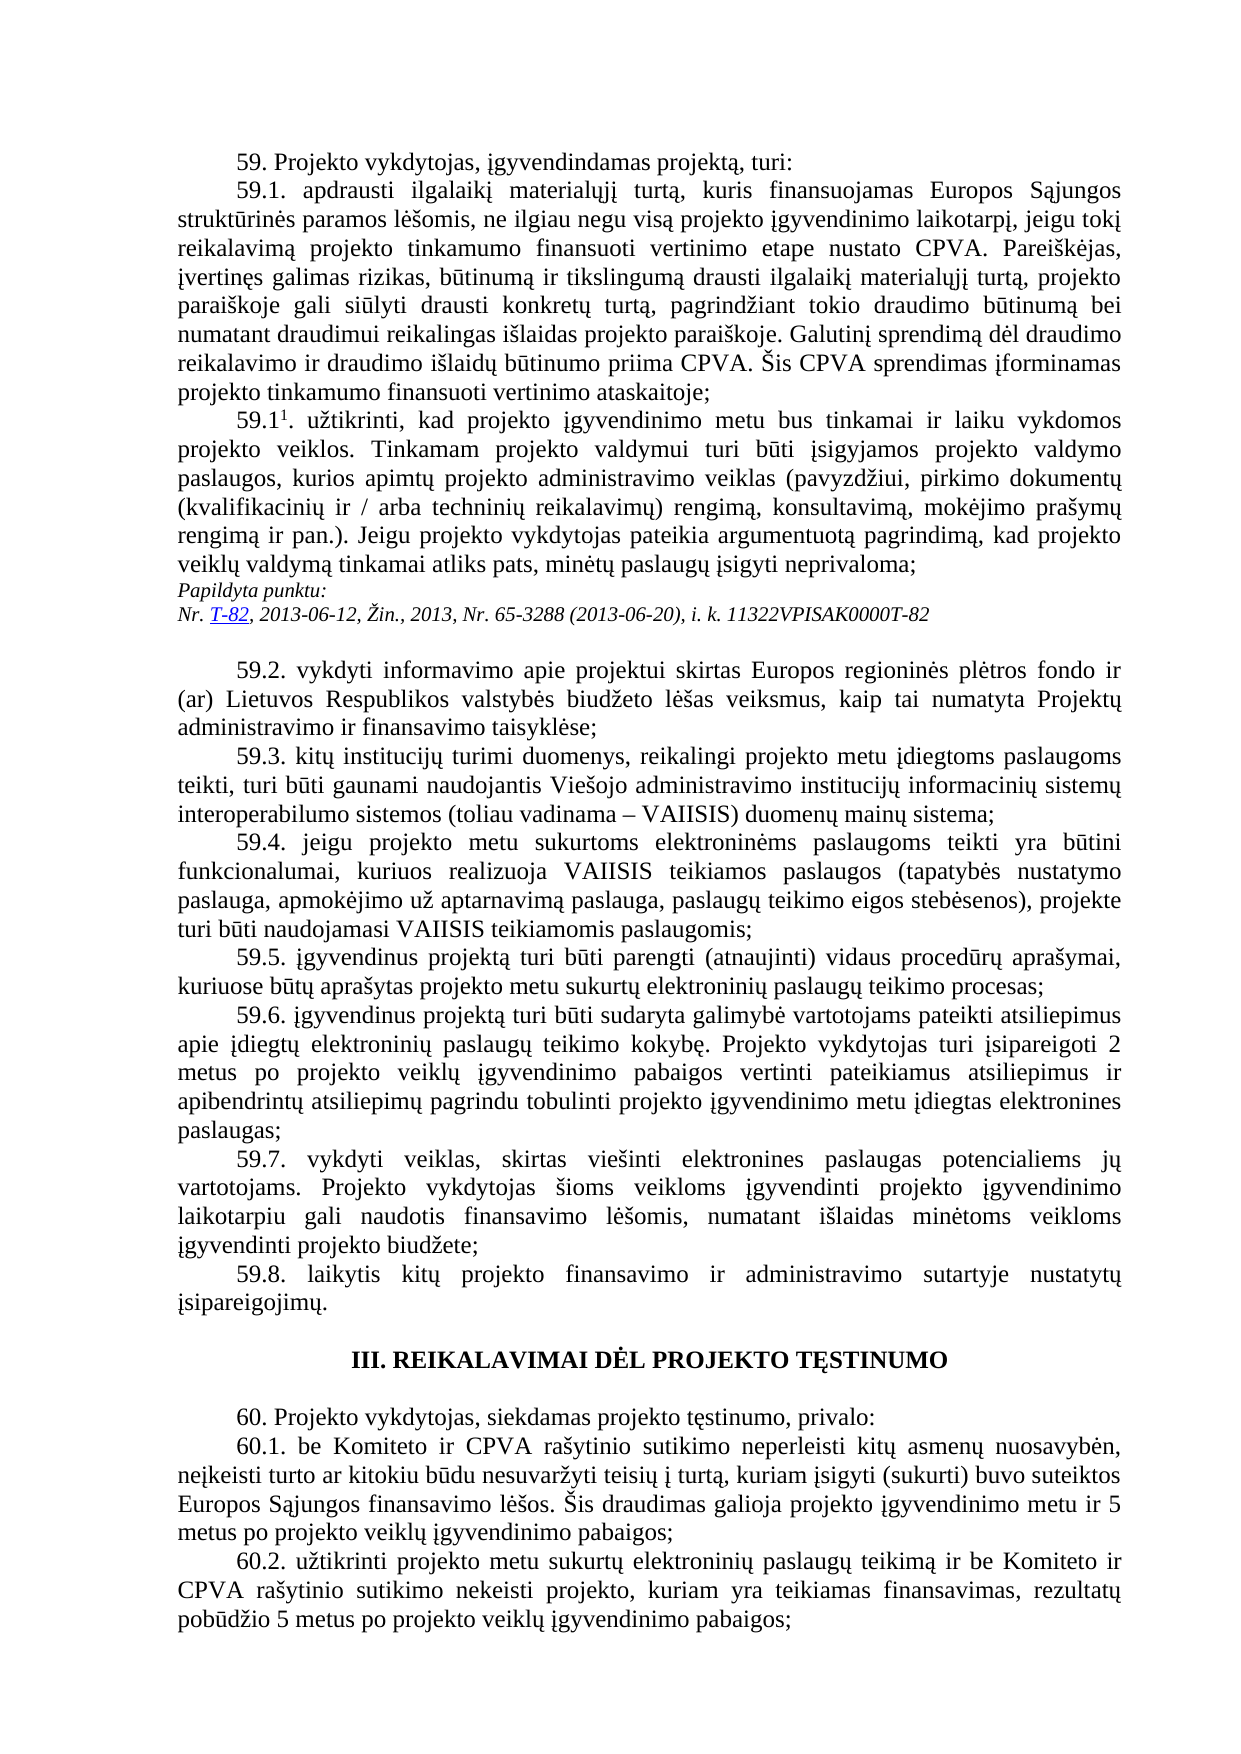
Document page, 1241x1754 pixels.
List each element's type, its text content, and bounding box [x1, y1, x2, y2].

text 59.2. vykdyti informavimo apie projektui skirtas Europos regioninės plėtros fondo ir (ar) Lietuvos Respublikos valstybės biudžeto lėšas veiksmus, kaip tai numatyta Projektų administravimo ir finansavimo taisyklėse; [177, 655, 1122, 741]
text 59.3. kitų institucijų turimi duomenys, reikalingi projekto metu įdiegtoms paslaugoms teikti, turi būti gaunami naudojantis Viešojo administravimo institucijų informacinių sistemų interoperabilumo sistemos (toliau vadinama – VAIISIS) duomenų mainų sistema; [177, 741, 1122, 827]
text 59. Projekto vykdytojas, įgyvendindamas projektą, turi: [177, 147, 1122, 176]
text 60. Projekto vykdytojas, siekdamas projekto tęstinumo, privalo: [177, 1402, 1122, 1431]
text 59.7. vykdyti veiklas, skirtas viešinti elektronines paslaugas potencialiems jų vartotojams. Projekto vykdytojas šioms veikloms įgyvendinti projekto įgyvendinimo laikotarpiu gali naudotis finansavimo lėšomis, numatant išlaidas minėtoms veikloms įgyvendinti projekto biudžete; [177, 1144, 1122, 1259]
text 59.6. įgyvendinus projektą turi būti sudaryta galimybė vartotojams pateikti atsiliepimus apie įdiegtų elektroninių paslaugų teikimo kokybę. Projekto vykdytojas turi įsipareigoti 2 metus po projekto veiklų įgyvendinimo pabaigos vertinti pateikiamus atsiliepimus ir apibendrintų atsiliepimų pagrindu tobulinti projekto įgyvendinimo metu įdiegtas elektronines paslaugas; [177, 1000, 1122, 1144]
text 59.5. įgyvendinus projektą turi būti parengti (atnaujinti) vidaus procedūrų aprašymai, kuriuose būtų aprašytas projekto metu sukurtų elektroninių paslaugų teikimo procesas; [177, 942, 1122, 1000]
text 59.11. užtikrinti, kad projekto įgyvendinimo metu bus tinkamai ir laiku vykdomos projekto veiklos. Tinkamam projekto valdymui turi būti įsigyjamos projekto valdymo paslaugos, kurios apimtų projekto administravimo veiklas (pavyzdžiui, pirkimo dokumentų (kvalifikacinių ir / arba techninių reikalavimų) rengimą, konsultavimą, mokėjimo prašymų rengimą ir pan.). Jeigu projekto vykdytojas pateikia argumentuotą pagrindimą, kad projekto veiklų valdymą tinkamai atliks pats, minėtų paslaugų įsigyti neprivaloma; [177, 406, 1122, 578]
text 60.2. užtikrinti projekto metu sukurtų elektroninių paslaugų teikimą ir be Komiteto ir CPVA rašytinio sutikimo nekeisti projekto, kuriam yra teikiamas finansavimas, rezultatų pobūdžio 5 metus po projekto veiklų įgyvendinimo pabaigos; [177, 1546, 1122, 1632]
text Papildyta punktu: [177, 578, 1122, 602]
text 59.4. jeigu projekto metu sukurtoms elektroninėms paslaugoms teikti yra būtini funkcionalumai, kuriuos realizuoja VAIISIS teikiamos paslaugos (tapatybės nustatymo paslauga, apmokėjimo už aptarnavimą paslauga, paslaugų teikimo eigos stebėsenos), projekte turi būti naudojamasi VAIISIS teikiamomis paslaugomis; [177, 827, 1122, 942]
text 59.1. apdrausti ilgalaikį materialųjį turtą, kuris finansuojamas Europos Sąjungos struktūrinės paramos lėšomis, ne ilgiau negu visą projekto įgyvendinimo laikotarpį, jeigu tokį reikalavimą projekto tinkamumo finansuoti vertinimo etape nustato CPVA. Pareiškėjas, įvertinęs galimas rizikas, būtinumą ir tikslingumą drausti ilgalaikį materialųjį turtą, projekto paraiškoje gali siūlyti drausti konkretų turtą, pagrindžiant tokio draudimo būtinumą bei numatant draudimui reikalingas išlaidas projekto paraiškoje. Galutinį sprendimą dėl draudimo reikalavimo ir draudimo išlaidų būtinumo priima CPVA. Šis CPVA sprendimas įforminamas projekto tinkamumo finansuoti vertinimo ataskaitoje; [177, 176, 1122, 406]
text III. REIKALAVIMAI DĖL PROJEKTO TĘSTINUMO [177, 1345, 1122, 1374]
text 60.1. be Komiteto ir CPVA rašytinio sutikimo neperleisti kitų asmenų nuosavybėn, neįkeisti turto ar kitokiu būdu nesuvaržyti teisių į turtą, kuriam įsigyti (sukurti) buvo suteiktos Europos Sąjungos finansavimo lėšos. Šis draudimas galioja projekto įgyvendinimo metu ir 5 metus po projekto veiklų įgyvendinimo pabaigos; [177, 1431, 1122, 1546]
text Nr. T-82, 2013-06-12, Žin., 2013, Nr. 65-3288 (2013-06-20), i. k. 11322VPISAK0000T-82 [177, 602, 1122, 626]
text 59.8. laikytis kitų projekto finansavimo ir administravimo sutartyje nustatytų įsipareigojimų. [177, 1259, 1122, 1316]
